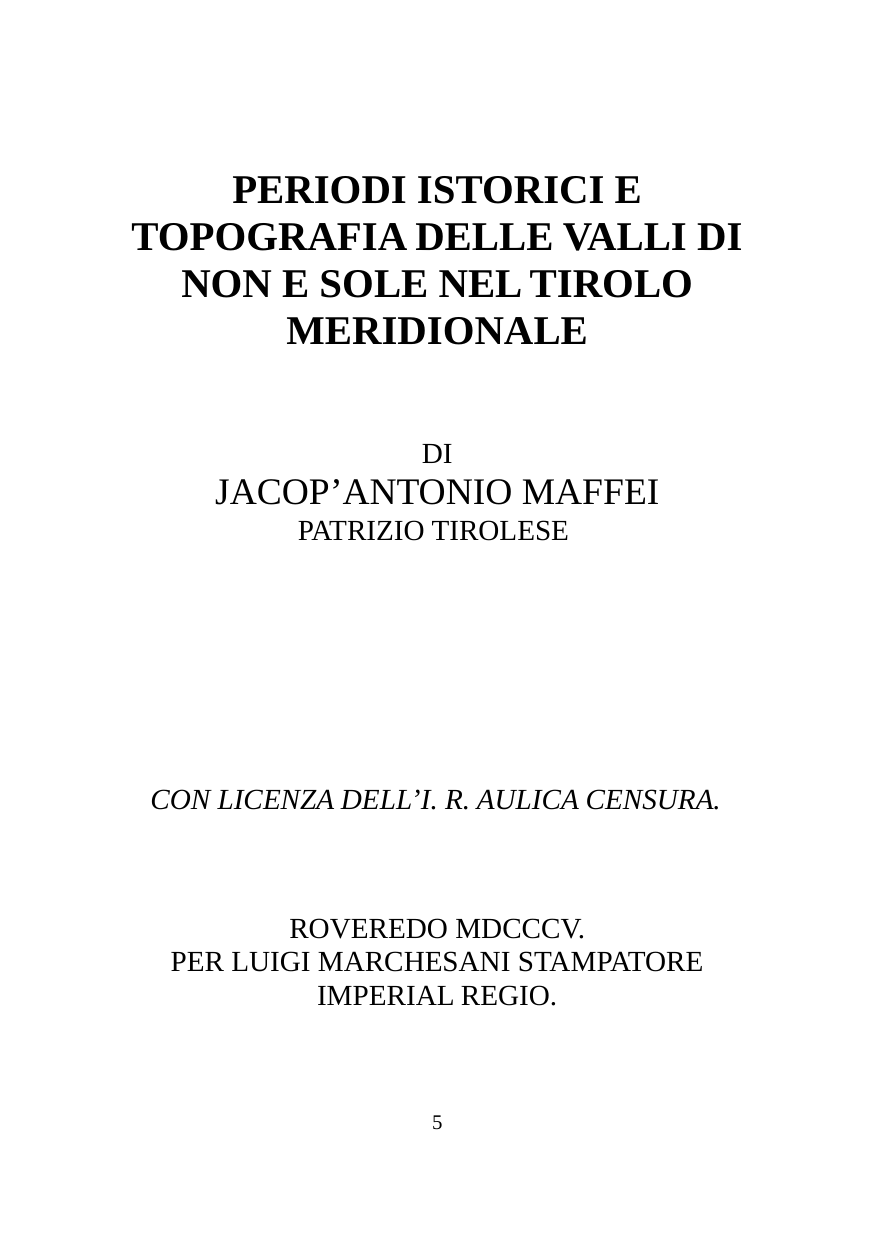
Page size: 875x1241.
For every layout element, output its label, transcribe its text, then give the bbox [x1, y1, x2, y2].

text PER LUIGI MARCHESANI STAMPATORE IMPERIAL REGIO. [106, 944, 768, 1012]
text CON LICENZA DELL’I. R. AULICA CENSURA. [106, 782, 768, 816]
text ROVEREDO MDCCCV. [106, 911, 768, 944]
text DI JACOP’ANTONIO MAFFEI PATRIZIO TIROLESE [106, 436, 768, 546]
subtitle PERIODI ISTORICI E TOPOGRAFIA DELLE VALLI DI NON E SOLE NEL TIROLO MERIDIONALE [106, 165, 768, 353]
